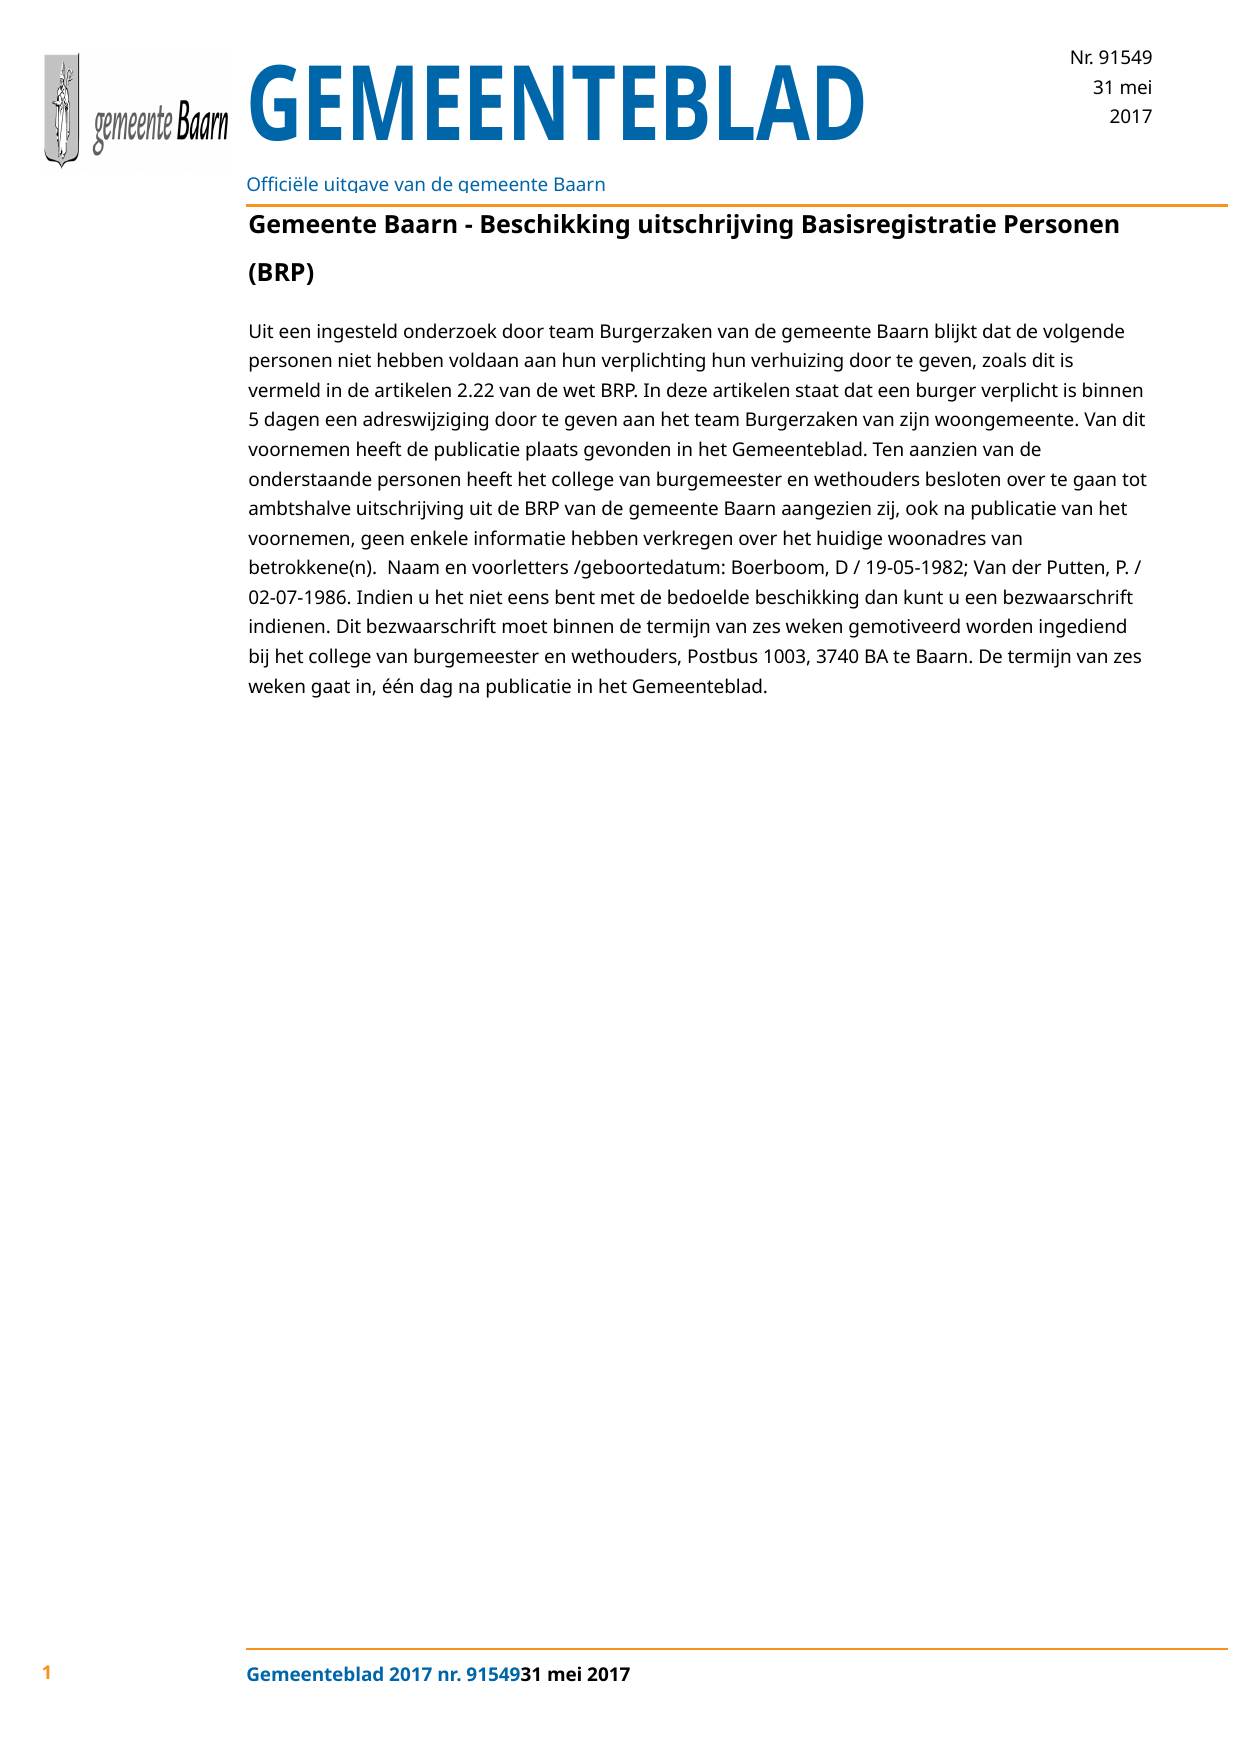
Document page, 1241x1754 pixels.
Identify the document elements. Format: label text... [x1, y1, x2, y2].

text Uit een ingesteld onderzoek door team Burgerzaken van de gemeente Baarn blijkt dat de volgende personen niet hebben voldaan aan hun verplichting hun verhuizing door te geven, zoals dit is vermeld in de artikelen 2.22 van de wet BRP. In deze artikelen staat dat een burger verplicht is binnen 5 dagen een adreswijziging door te geven aan het team Burgerzaken van zijn woongemeente. Van dit voornemen heeft de publicatie plaats gevonden in het Gemeenteblad. Ten aanzien van de onderstaande personen heeft het college van burgemeester en wethouders besloten over te gaan tot ambtshalve uitschrijving uit de BRP van de gemeente Baarn aangezien zij, ook na publicatie van het voornemen, geen enkele informatie hebben verkregen over het huidige woonadres van betrokkene(n). Naam en voorletters /geboortedatum: Boerboom, D / 19-05-1982; Van der Putten, P. / 02-07-1986. Indien u het niet eens bent met de bedoelde beschikking dan kunt u een bezwaarschrift indienen. Dit bezwaarschrift moet binnen de termijn van zes weken gemotiveerd worden ingediend bij het college van burgemeester en wethouders, Postbus 1003, 3740 BA te Baarn. De termijn van zes weken gaat in, één dag na publicatie in het Gemeenteblad. [248, 318, 1152, 699]
text Gemeente Baarn - Beschikking uitschrijving Basisregistratie Personen (BRP) [248, 207, 1152, 288]
picture [41, 47, 231, 172]
